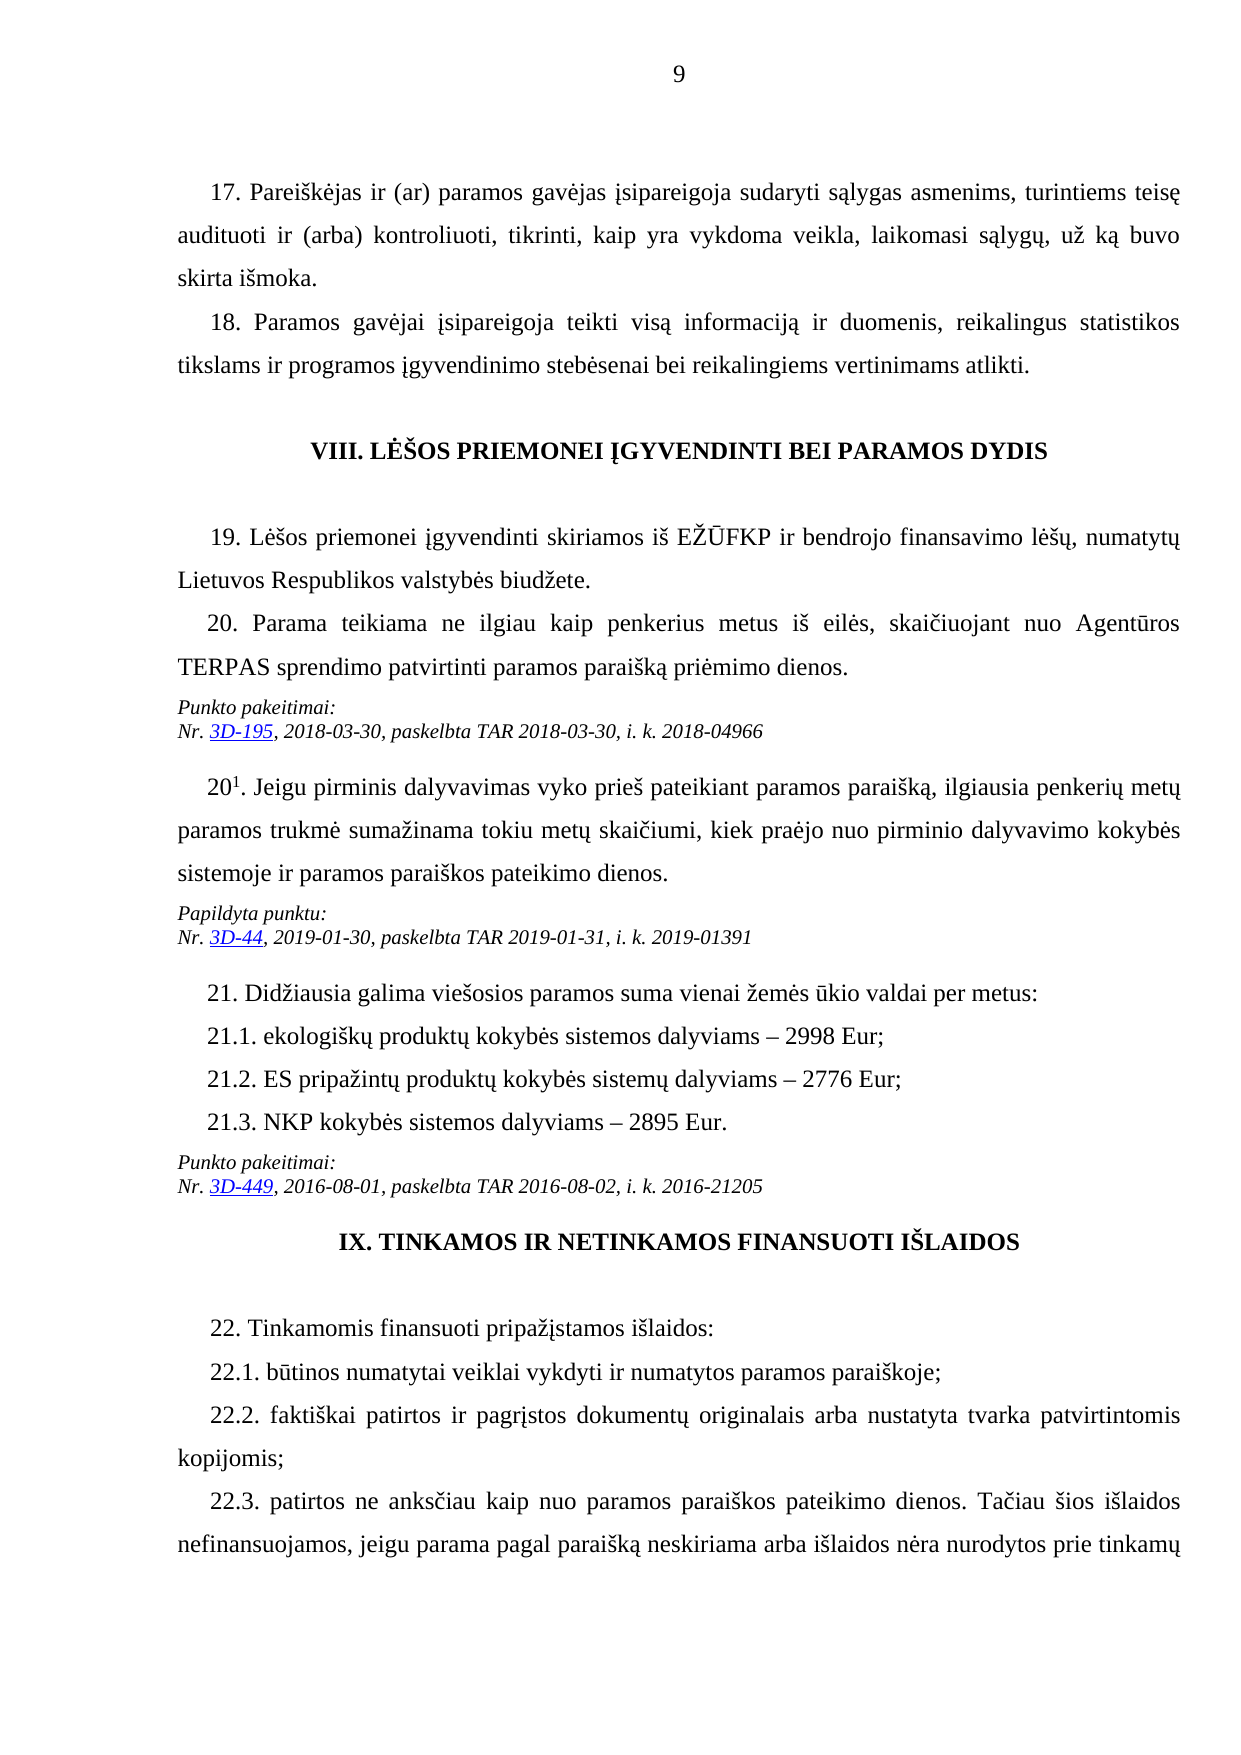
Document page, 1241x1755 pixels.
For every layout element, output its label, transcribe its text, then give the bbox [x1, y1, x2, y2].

text Punkto pakeitimai: [177, 1150, 1181, 1174]
text 21.2. ES pripažintų produktų kokybės sistemų dalyviams – 2776 Eur; [177, 1064, 1181, 1093]
text 21. Didžiausia galima viešosios paramos suma vienai žemės ūkio valdai per metus: [177, 978, 1181, 1007]
text 20. Parama teikiama ne ilgiau kaip penkerius metus iš eilės, skaičiuojant nuo Agentūros TERPAS sprendimo patvirtinti paramos paraišką priėmimo dienos. [177, 608, 1181, 680]
text VIII. LĖŠOS PRIEMONei ĮGYVENDINTI BEI PARAMOS DYDIS [177, 436, 1181, 465]
text 19. Lėšos priemonei įgyvendinti skiriamos iš EŽŪFKP ir bendrojo finansavimo lėšų, numatytų Lietuvos Respublikos valstybės biudžete. [177, 522, 1181, 594]
text 21.1. ekologiškų produktų kokybės sistemos dalyviams – 2998 Eur; [177, 1021, 1181, 1050]
text 21.3. NKP kokybės sistemos dalyviams – 2895 Eur. [177, 1107, 1181, 1136]
text 22.3. patirtos ne anksčiau kaip nuo paramos paraiškos pateikimo dienos. Tačiau šios išlaidos nefinansuojamos, jeigu parama pagal paraišką neskiriama arba išlaidos nėra nurodytos prie tinkamų [177, 1486, 1181, 1558]
text Nr. 3D-44, 2019-01-30, paskelbta TAR 2019-01-31, i. k. 2019-01391 [177, 925, 1181, 949]
text Papildyta punktu: [177, 901, 1181, 925]
text 22.2. faktiškai patirtos ir pagrįstos dokumentų originalais arba nustatyta tvarka patvirtintomis kopijomis; [177, 1400, 1181, 1472]
text Nr. 3D-449, 2016-08-01, paskelbta TAR 2016-08-02, i. k. 2016-21205 [177, 1174, 1181, 1198]
text IX. TINKAMOS IR NETINKAMOS FINANSUOTI IŠLAIDOS [177, 1227, 1181, 1256]
text 17. Pareiškėjas ir (ar) paramos gavėjas įsipareigoja sudaryti sąlygas asmenims, turintiems teisę audituoti ir (arba) kontroliuoti, tikrinti, kaip yra vykdoma veikla, laikomasi sąlygų, už ką buvo skirta išmoka. [177, 177, 1181, 292]
text 22. Tinkamomis finansuoti pripažįstamos išlaidos: [177, 1313, 1181, 1342]
text 201. Jeigu pirminis dalyvavimas vyko prieš pateikiant paramos paraišką, ilgiausia penkerių metų paramos trukmė sumažinama tokiu metų skaičiumi, kiek praėjo nuo pirminio dalyvavimo kokybės sistemoje ir paramos paraiškos pateikimo dienos. [177, 772, 1181, 887]
text 22.1. būtinos numatytai veiklai vykdyti ir numatytos paramos paraiškoje; [177, 1357, 1181, 1385]
text 18. Paramos gavėjai įsipareigoja teikti visą informaciją ir duomenis, reikalingus statistikos tikslams ir programos įgyvendinimo stebėsenai bei reikalingiems vertinimams atlikti. [177, 307, 1181, 378]
text Punkto pakeitimai: [177, 695, 1181, 719]
text Nr. 3D-195, 2018-03-30, paskelbta TAR 2018-03-30, i. k. 2018-04966 [177, 719, 1181, 743]
